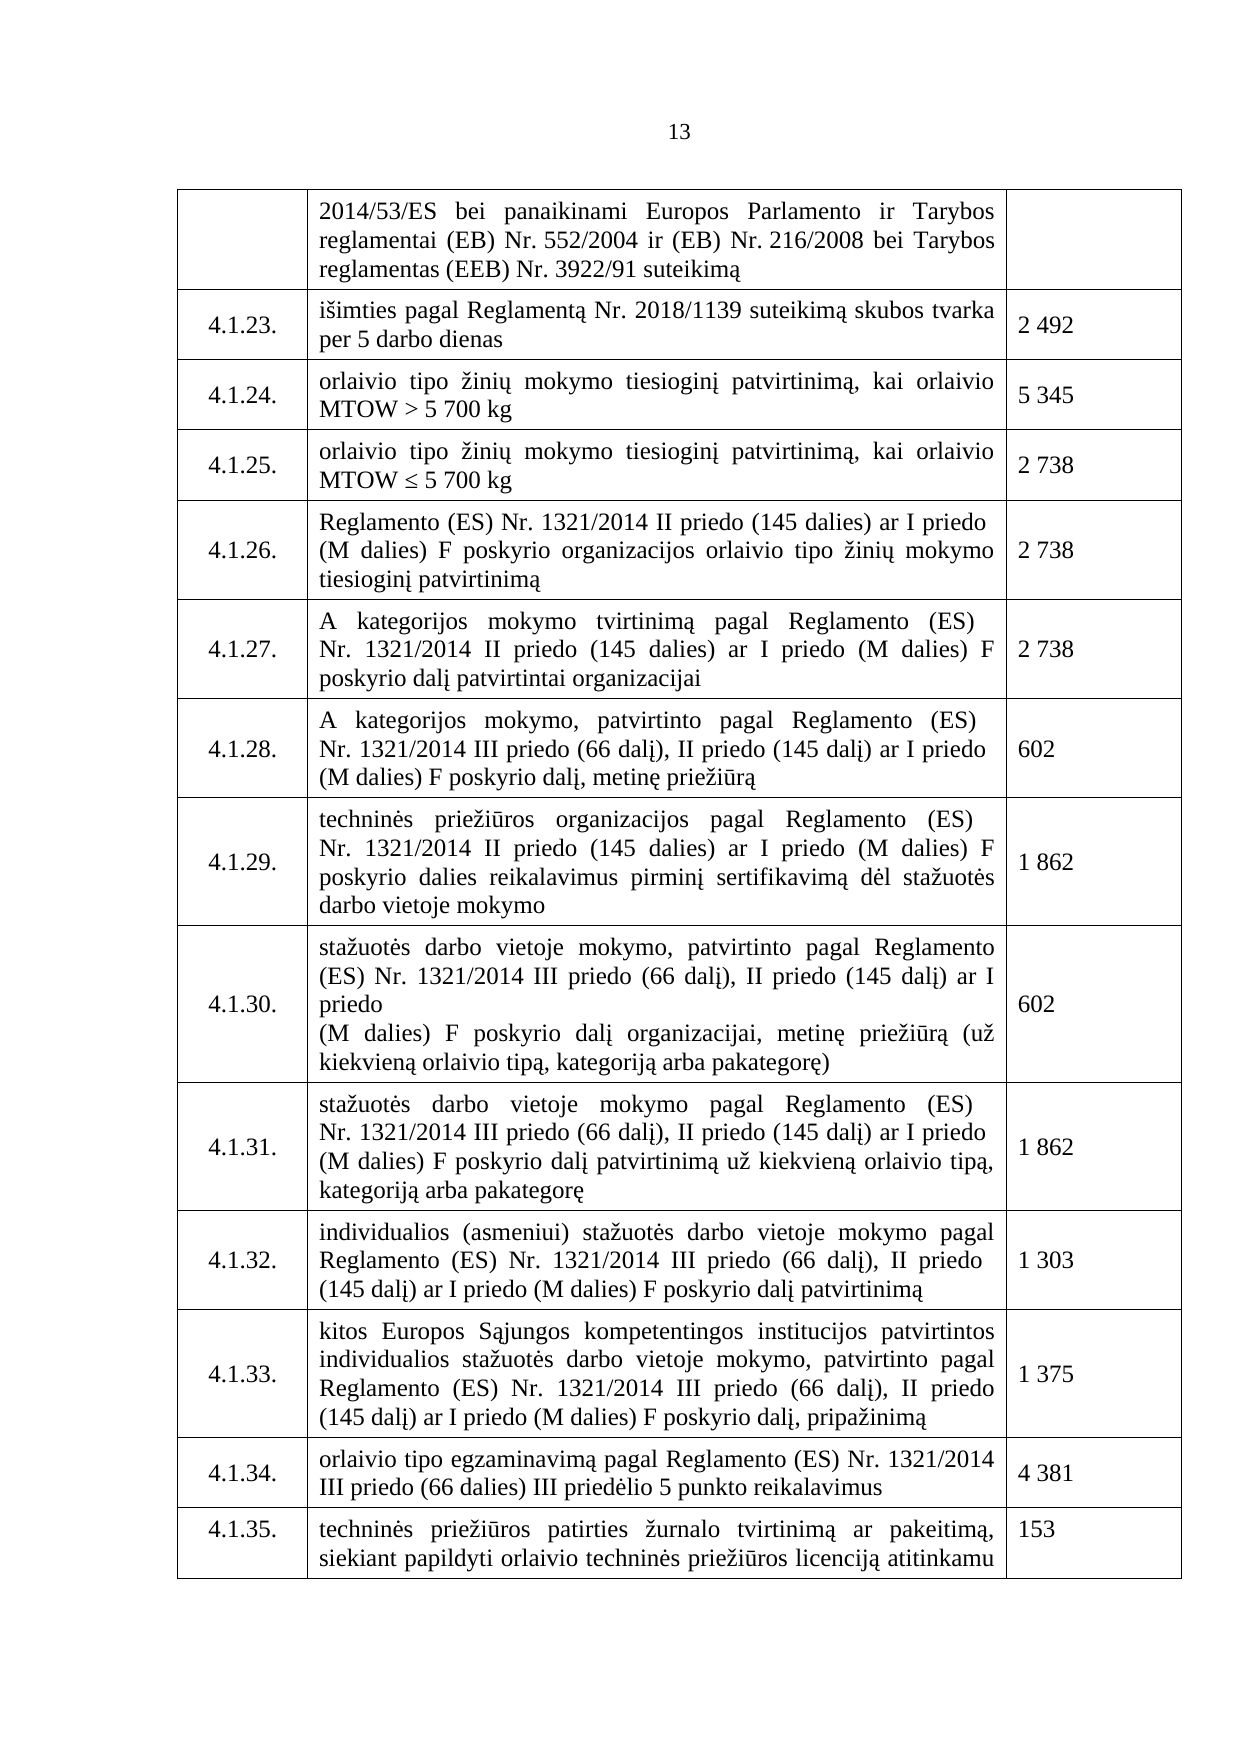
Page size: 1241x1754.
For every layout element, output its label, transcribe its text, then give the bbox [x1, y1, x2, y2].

table_cell Reglamento (ES) Nr. 1321/2014 II priedo (145 dalies) ar I priedo (M dalies) F poskyrio organizacijos orlaivio tipo žinių mokymo tiesioginį patvirtinimą [308, 501, 1006, 599]
table_cell 4.1.32. [178, 1211, 307, 1309]
table_cell 4.1.33. [178, 1310, 307, 1437]
table_cell 2 738 [1007, 600, 1181, 698]
table_cell orlaivio tipo egzaminavimą pagal Reglamento (ES) Nr. 1321/2014 III priedo (66 dalies) III priedėlio 5 punkto reikalavimus [308, 1438, 1006, 1507]
table_cell A kategorijos mokymo, patvirtinto pagal Reglamento (ES) Nr. 1321/2014 III priedo (66 dalį), II priedo (145 dalį) ar I priedo (M dalies) F poskyrio dalį, metinę priežiūrą [308, 699, 1006, 797]
table_cell 2 492 [1007, 290, 1181, 359]
table_cell 1 862 [1007, 798, 1181, 925]
table_cell 4.1.27. [178, 600, 307, 698]
table_cell techninės priežiūros patirties žurnalo tvirtinimą ar pakeitimą, siekiant papildyti orlaivio techninės priežiūros licenciją atitinkamu [308, 1508, 1006, 1578]
table_cell 4.1.25. [178, 430, 307, 500]
table_cell orlaivio tipo žinių mokymo tiesioginį patvirtinimą, kai orlaivio MTOW > 5 700 kg [308, 360, 1006, 429]
table_cell stažuotės darbo vietoje mokymo pagal Reglamento (ES) Nr. 1321/2014 III priedo (66 dalį), II priedo (145 dalį) ar I priedo (M dalies) F poskyrio dalį patvirtinimą už kiekvieną orlaivio tipą, kategoriją arba pakategorę [308, 1083, 1006, 1210]
table_cell kitos Europos Sąjungos kompetentingos institucijos patvirtintos individualios stažuotės darbo vietoje mokymo, patvirtinto pagal Reglamento (ES) Nr. 1321/2014 III priedo (66 dalį), II priedo (145 dalį) ar I priedo (M dalies) F poskyrio dalį, pripažinimą [308, 1310, 1006, 1437]
table_cell 4.1.30. [178, 926, 307, 1082]
table_cell 4 381 [1007, 1438, 1181, 1507]
table_cell 2014/53/ES bei panaikinami Europos Parlamento ir Tarybos reglamentai (EB) Nr. 552/2004 ir (EB) Nr. 216/2008 bei Tarybos reglamentas (EEB) Nr. 3922/91 suteikimą [308, 190, 1006, 288]
table_cell 153 [1007, 1508, 1181, 1578]
table_cell 1 375 [1007, 1310, 1181, 1437]
table_cell [1007, 190, 1181, 288]
table_cell 4.1.23. [178, 290, 307, 359]
table_cell orlaivio tipo žinių mokymo tiesioginį patvirtinimą, kai orlaivio MTOW ≤ 5 700 kg [308, 430, 1006, 500]
table_cell A kategorijos mokymo tvirtinimą pagal Reglamento (ES) Nr. 1321/2014 II priedo (145 dalies) ar I priedo (M dalies) F poskyrio dalį patvirtintai organizacijai [308, 600, 1006, 698]
table_cell 602 [1007, 926, 1181, 1082]
table_cell 4.1.31. [178, 1083, 307, 1210]
table_cell 1 303 [1007, 1211, 1181, 1309]
table_cell 4.1.26. [178, 501, 307, 599]
table_cell 4.1.24. [178, 360, 307, 429]
table_cell 5 345 [1007, 360, 1181, 429]
table_cell individualios (asmeniui) stažuotės darbo vietoje mokymo pagal Reglamento (ES) Nr. 1321/2014 III priedo (66 dalį), II priedo (145 dalį) ar I priedo (M dalies) F poskyrio dalį patvirtinimą [308, 1211, 1006, 1309]
table_cell 4.1.28. [178, 699, 307, 797]
table_cell 2 738 [1007, 501, 1181, 599]
table_cell 4.1.35. [178, 1508, 307, 1578]
table_cell 4.1.29. [178, 798, 307, 925]
table_cell 2 738 [1007, 430, 1181, 500]
table_cell 602 [1007, 699, 1181, 797]
table_cell [178, 190, 307, 288]
table_cell 4.1.34. [178, 1438, 307, 1507]
table_cell techninės priežiūros organizacijos pagal Reglamento (ES) Nr. 1321/2014 II priedo (145 dalies) ar I priedo (M dalies) F poskyrio dalies reikalavimus pirminį sertifikavimą dėl stažuotės darbo vietoje mokymo [308, 798, 1006, 925]
table_cell 1 862 [1007, 1083, 1181, 1210]
table_cell stažuotės darbo vietoje mokymo, patvirtinto pagal Reglamento (ES) Nr. 1321/2014 III priedo (66 dalį), II priedo (145 dalį) ar I priedo (M dalies) F poskyrio dalį organizacijai, metinę priežiūrą (už kiekvieną orlaivio tipą, kategoriją arba pakategorę) [308, 926, 1006, 1082]
table_cell išimties pagal Reglamentą Nr. 2018/1139 suteikimą skubos tvarka per 5 darbo dienas [308, 290, 1006, 359]
